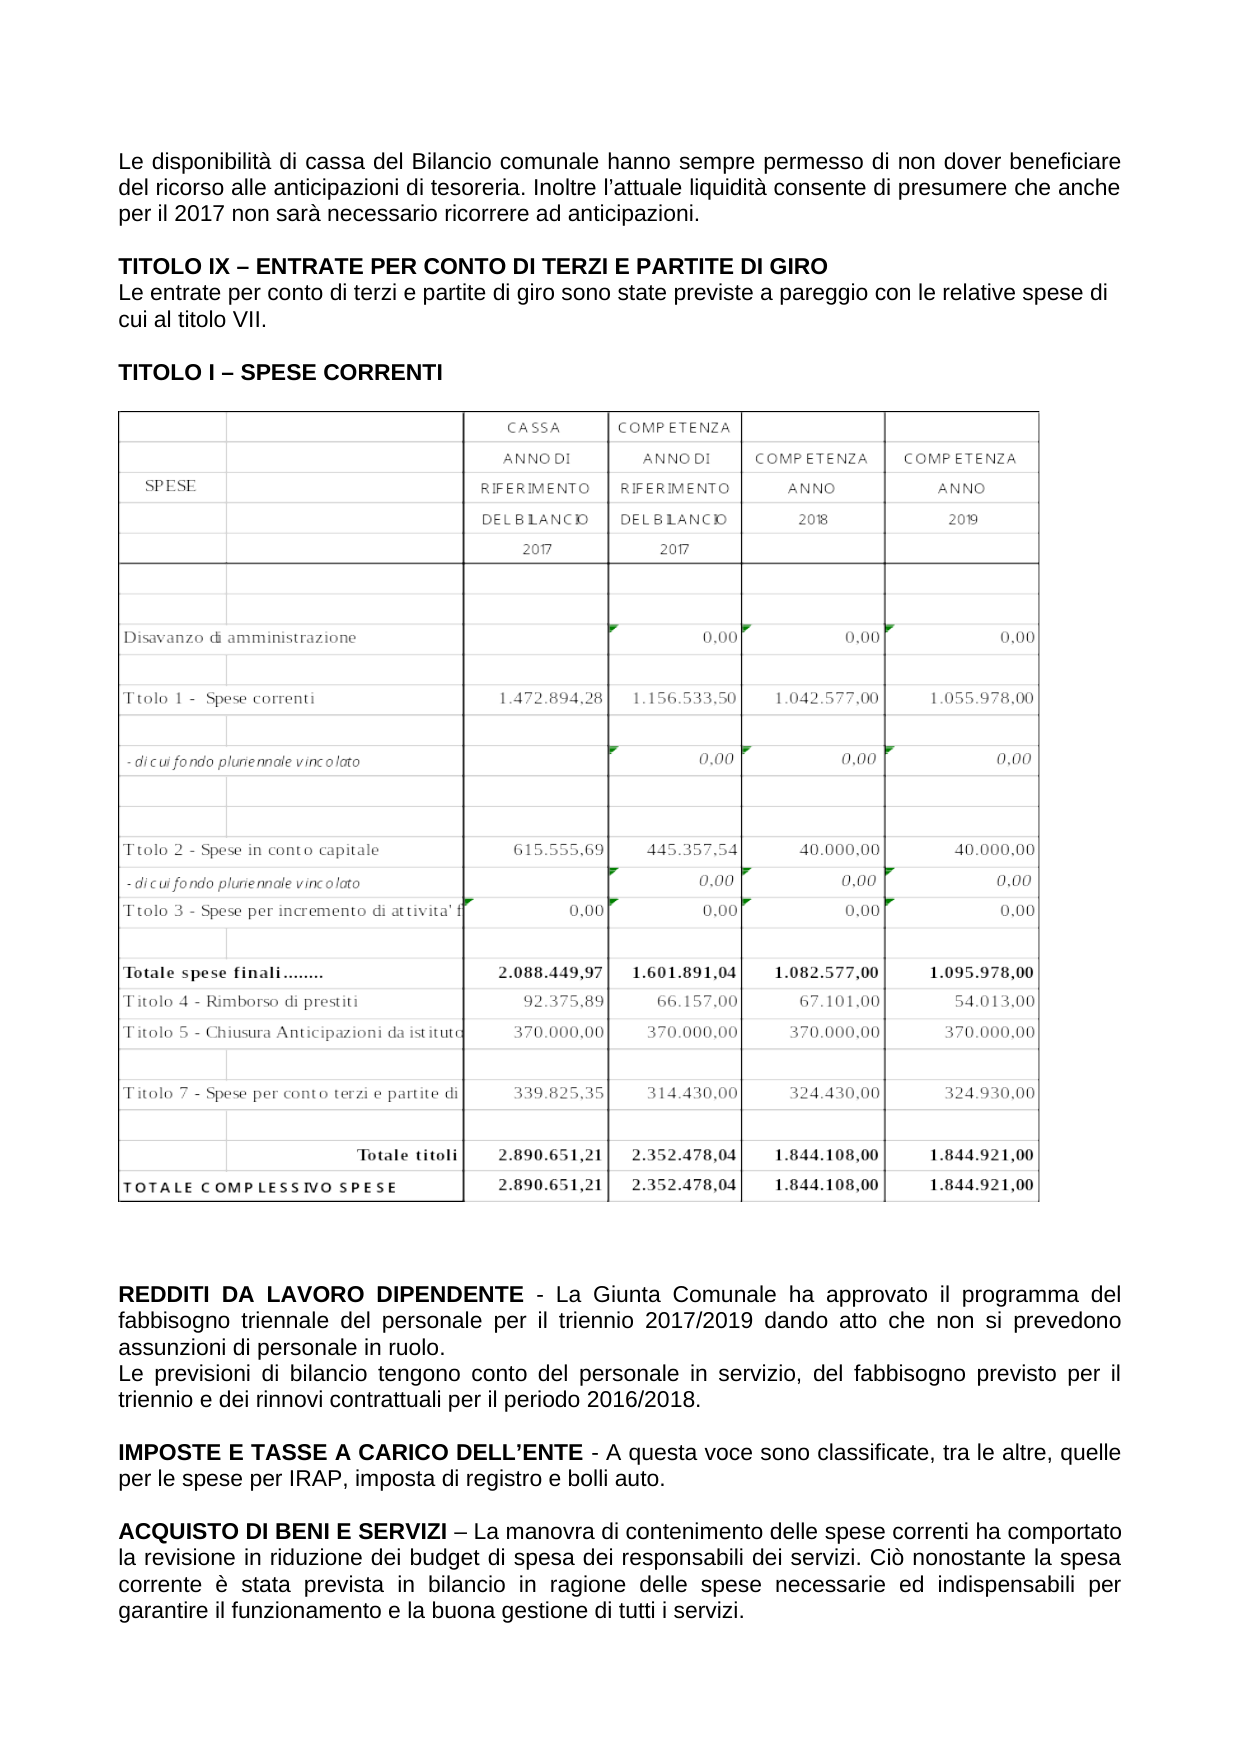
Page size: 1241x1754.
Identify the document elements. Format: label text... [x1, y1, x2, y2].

text REDDITI DA LAVORO DIPENDENTE - La Giunta Comunale ha approvato il programma del fabbisogno triennale del personale per il triennio 2017/2019 dando atto che non si prevedono assunzioni di personale in ruolo. [118, 1281, 1122, 1360]
text TITOLO IX – ENTRATE PER CONTO DI TERZI E PARTITE DI GIRO [118, 253, 1122, 279]
text Le previsioni di bilancio tengono conto del personale in servizio, del fabbisogno previsto per il triennio e dei rinnovi contrattuali per il periodo 2016/2018. [118, 1360, 1122, 1413]
text TITOLO I – SPESE CORRENTI [118, 358, 1122, 385]
text ACQUISTO DI BENI E SERVIZI – La manovra di contenimento delle spese correnti ha comportato la revisione in riduzione dei budget di spesa dei responsabili dei servizi. Ciò nonostante la spesa corrente è stata prevista in bilancio in ragione delle spese necessarie ed indispensabili per garantire il funzionamento e la buona gestione di tutti i servizi. [118, 1518, 1122, 1623]
text IMPOSTE E TASSE A CARICO DELL’ENTE - A questa voce sono classificate, tra le altre, quelle per le spese per IRAP, imposta di registro e bolli auto. [118, 1439, 1122, 1492]
text cui al titolo VII. [118, 306, 1122, 332]
text Le entrate per conto di terzi e partite di giro sono state previste a pareggio con le relative spese di [118, 279, 1122, 306]
text Le disponibilità di cassa del Bilancio comunale hanno sempre permesso di non dover beneficiare del ricorso alle anticipazioni di tesoreria. Inoltre l’attuale liquidità consente di presumere che anche per il 2017 non sarà necessario ricorrere ad anticipazioni. [118, 148, 1122, 227]
